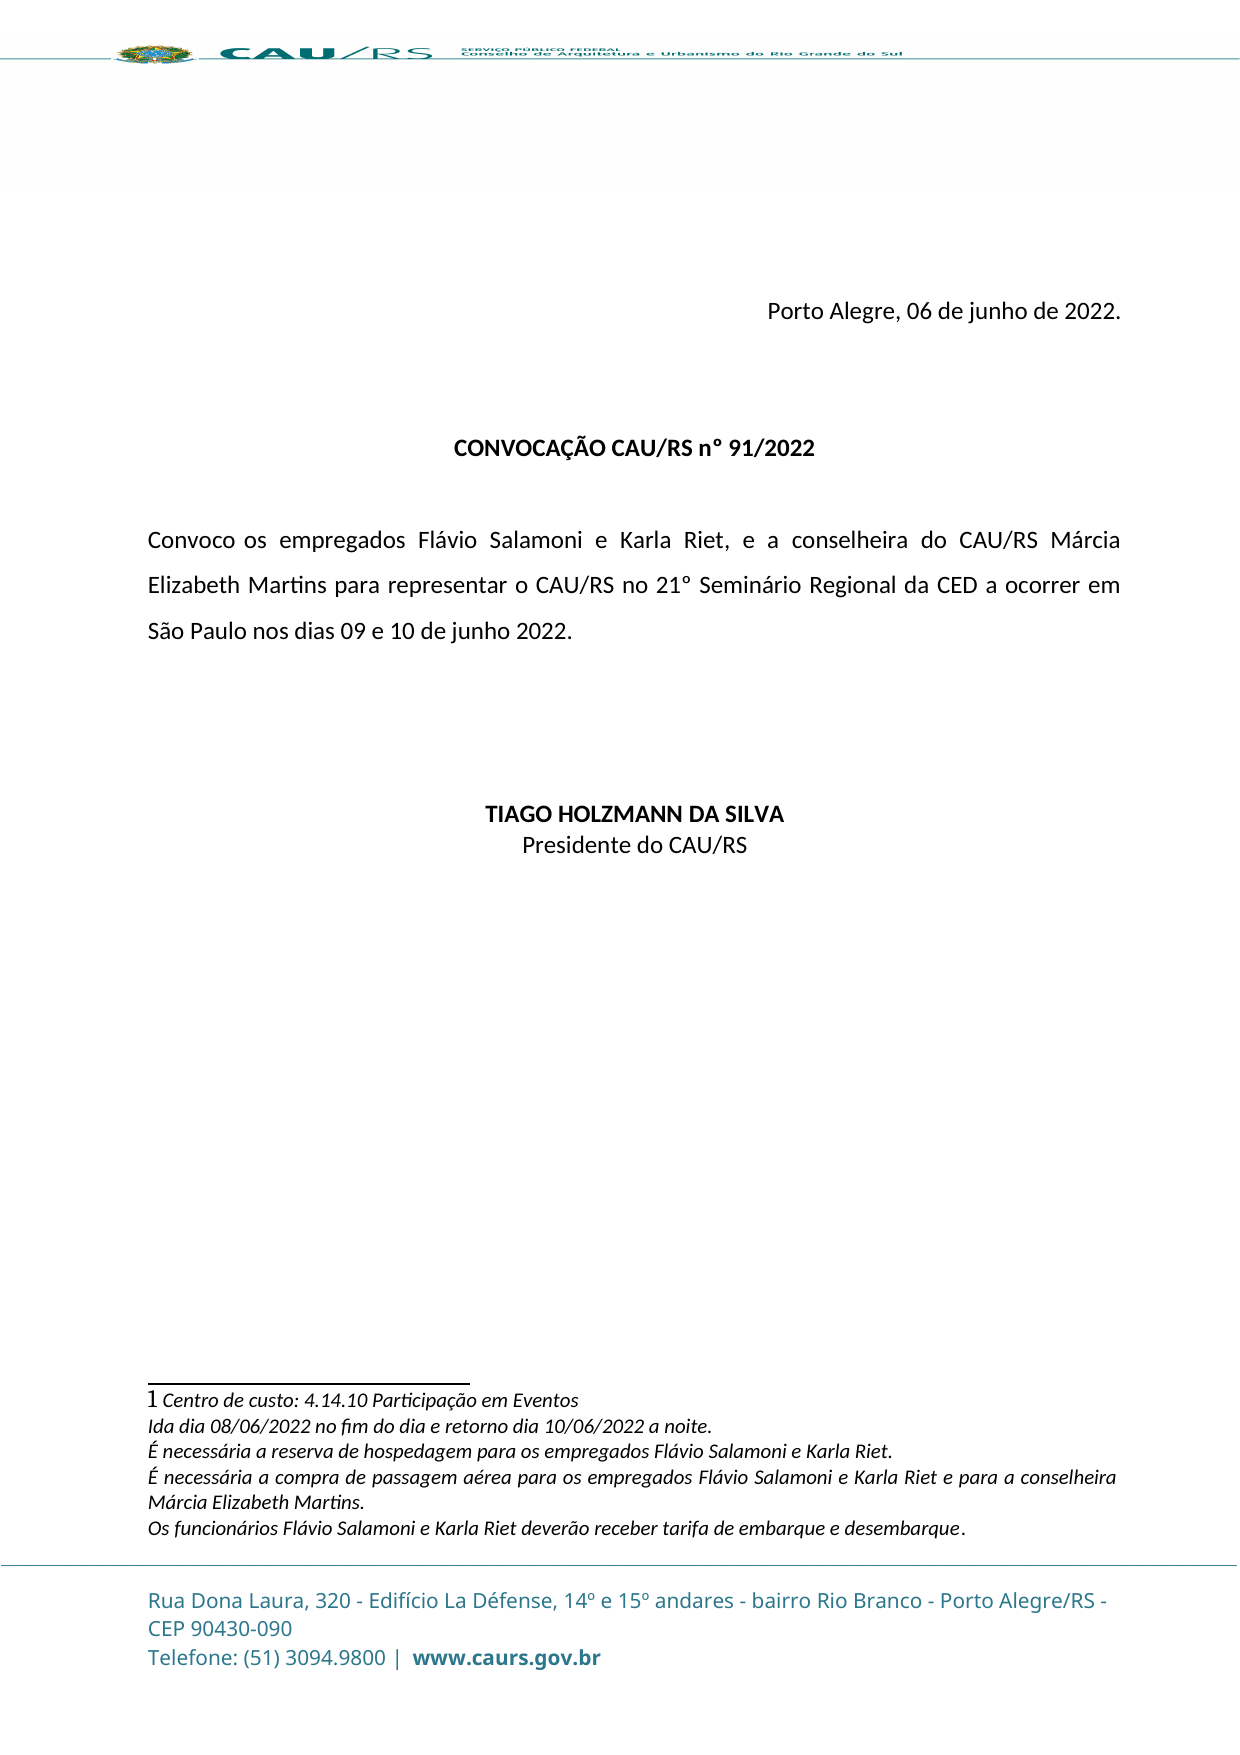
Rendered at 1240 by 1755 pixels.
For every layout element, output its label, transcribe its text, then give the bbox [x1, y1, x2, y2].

text Convocoos empregados Flávio Salamoni e Karla Riet, e a conselheira do CAU/RS Márcia Elizabeth Martins para representar o CAU/RS no 21º Seminário Regional da CED a ocorrer em São Paulo nos dias 09 e 10 de junho 2022. [148, 524, 1121, 646]
text Presidente do CAU/RS [148, 829, 1121, 859]
text É necessária a reserva de hospedagem para os empregados Flávio Salamoni e Karla Riet. [148, 1439, 1121, 1464]
text Os funcionários Flávio Salamoni e Karla Riet deverão receber tarifa de embarque e desembarque. [148, 1515, 1121, 1540]
text Porto Alegre, 06 de junho de 2022. [148, 295, 1121, 326]
text TIAGO HOLZMANN DA SILVA [148, 798, 1121, 829]
text CONVOCAÇÃO CAU/RS nº 91/2022 [148, 432, 1121, 463]
text Ida dia 08/06/2022 no fim do dia e retorno dia 10/06/2022 a noite. [148, 1413, 1121, 1439]
text Centro de custo: 4.14.10 Participação em Eventos [148, 1384, 1121, 1413]
text É necessária a compra de passagem aérea para os empregados Flávio Salamoni e Karla Riet e para a conselheira Márcia Elizabeth Martins. [148, 1464, 1121, 1515]
